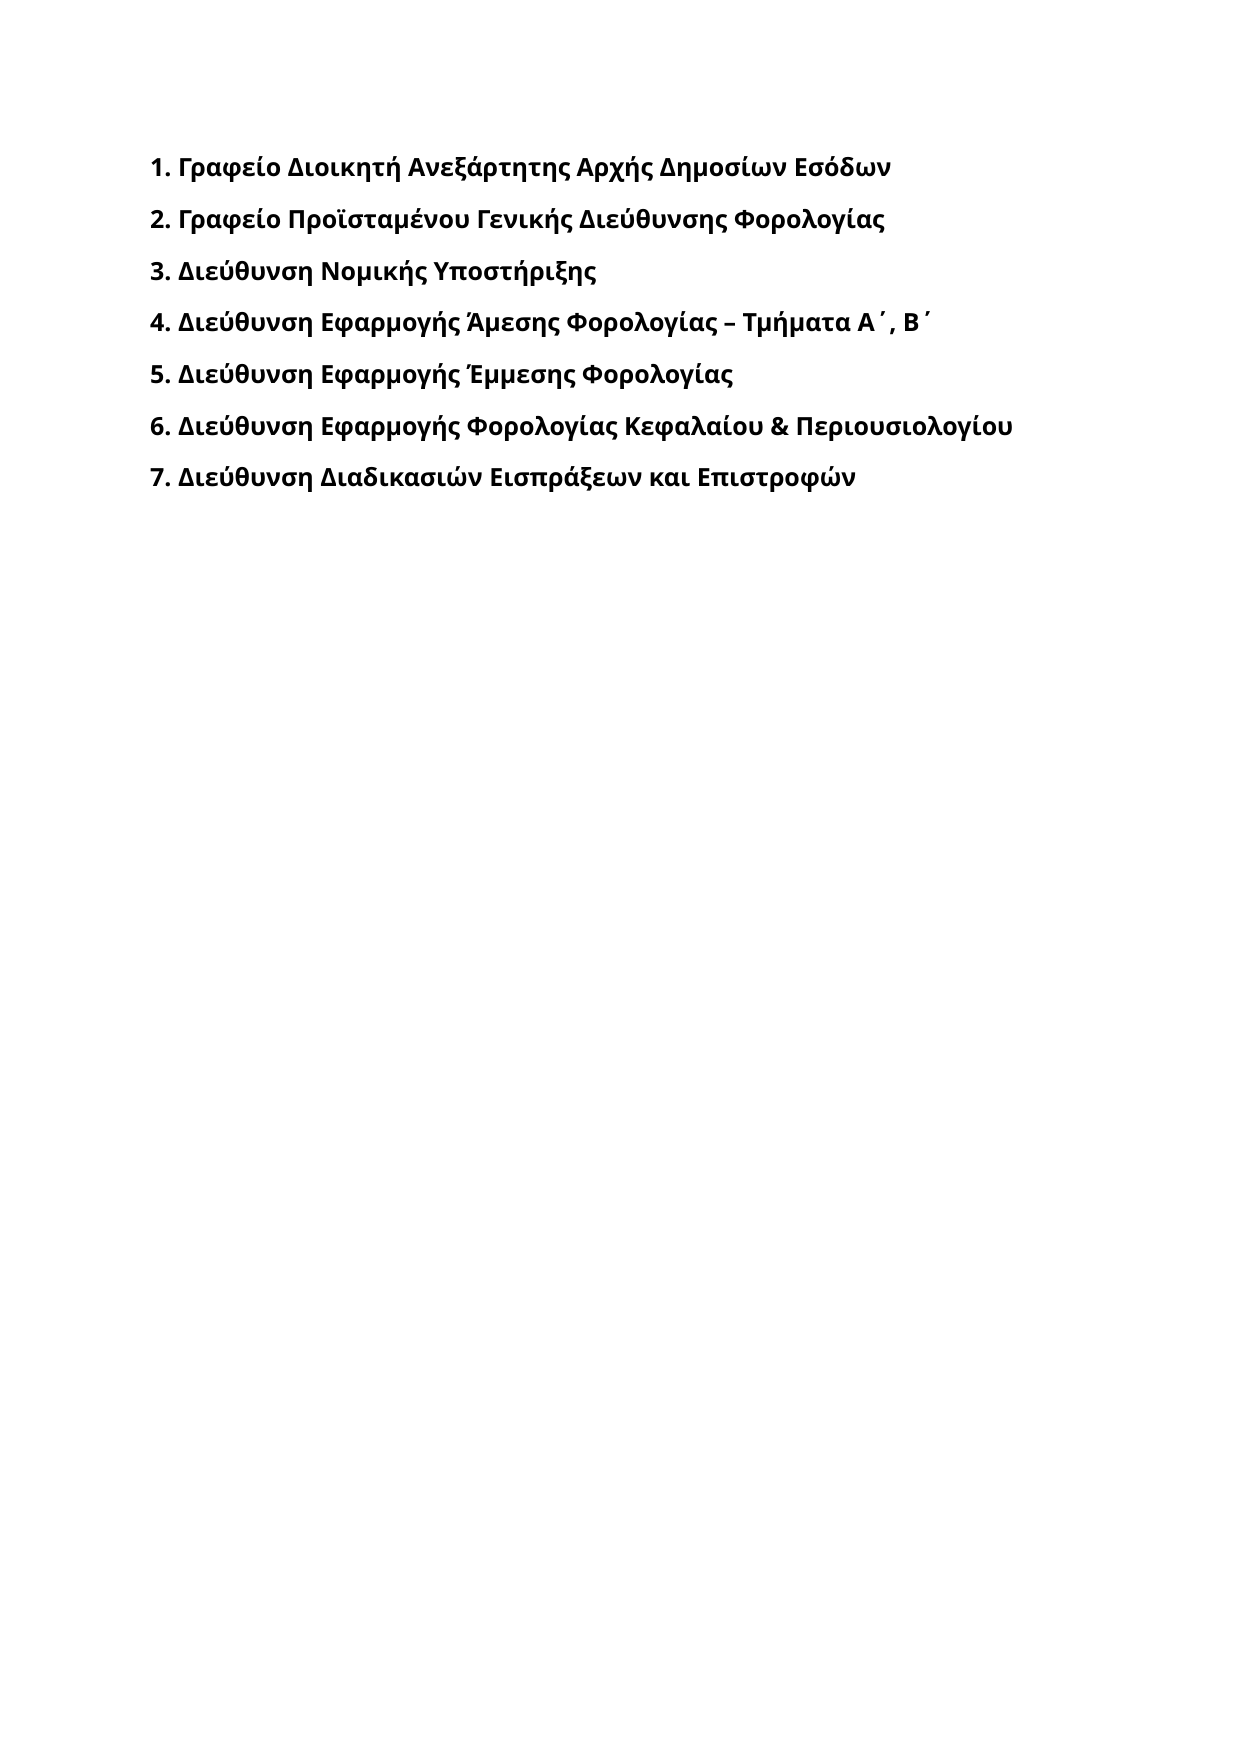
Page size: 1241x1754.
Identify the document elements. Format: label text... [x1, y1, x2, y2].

text 7. Διεύθυνση Διαδικασιών Εισπράξεων και Επιστροφών [150, 460, 1090, 494]
text 3. Διεύθυνση Νομικής Υποστήριξης [150, 253, 1090, 287]
text 4. Διεύθυνση Εφαρμογής Άμεσης Φορολογίας – Τμήματα Α΄, Β΄ [150, 305, 1090, 339]
text 5. Διεύθυνση Εφαρμογής Έμμεσης Φορολογίας [150, 357, 1090, 391]
text 2. Γραφείο Προϊσταμένου Γενικής Διεύθυνσης Φορολογίας [150, 202, 1090, 236]
text 1. Γραφείο Διοικητή Ανεξάρτητης Αρχής Δημοσίων Εσόδων [150, 150, 1090, 184]
text 6. Διεύθυνση Εφαρμογής Φορολογίας Κεφαλαίου & Περιουσιολογίου [150, 408, 1090, 442]
